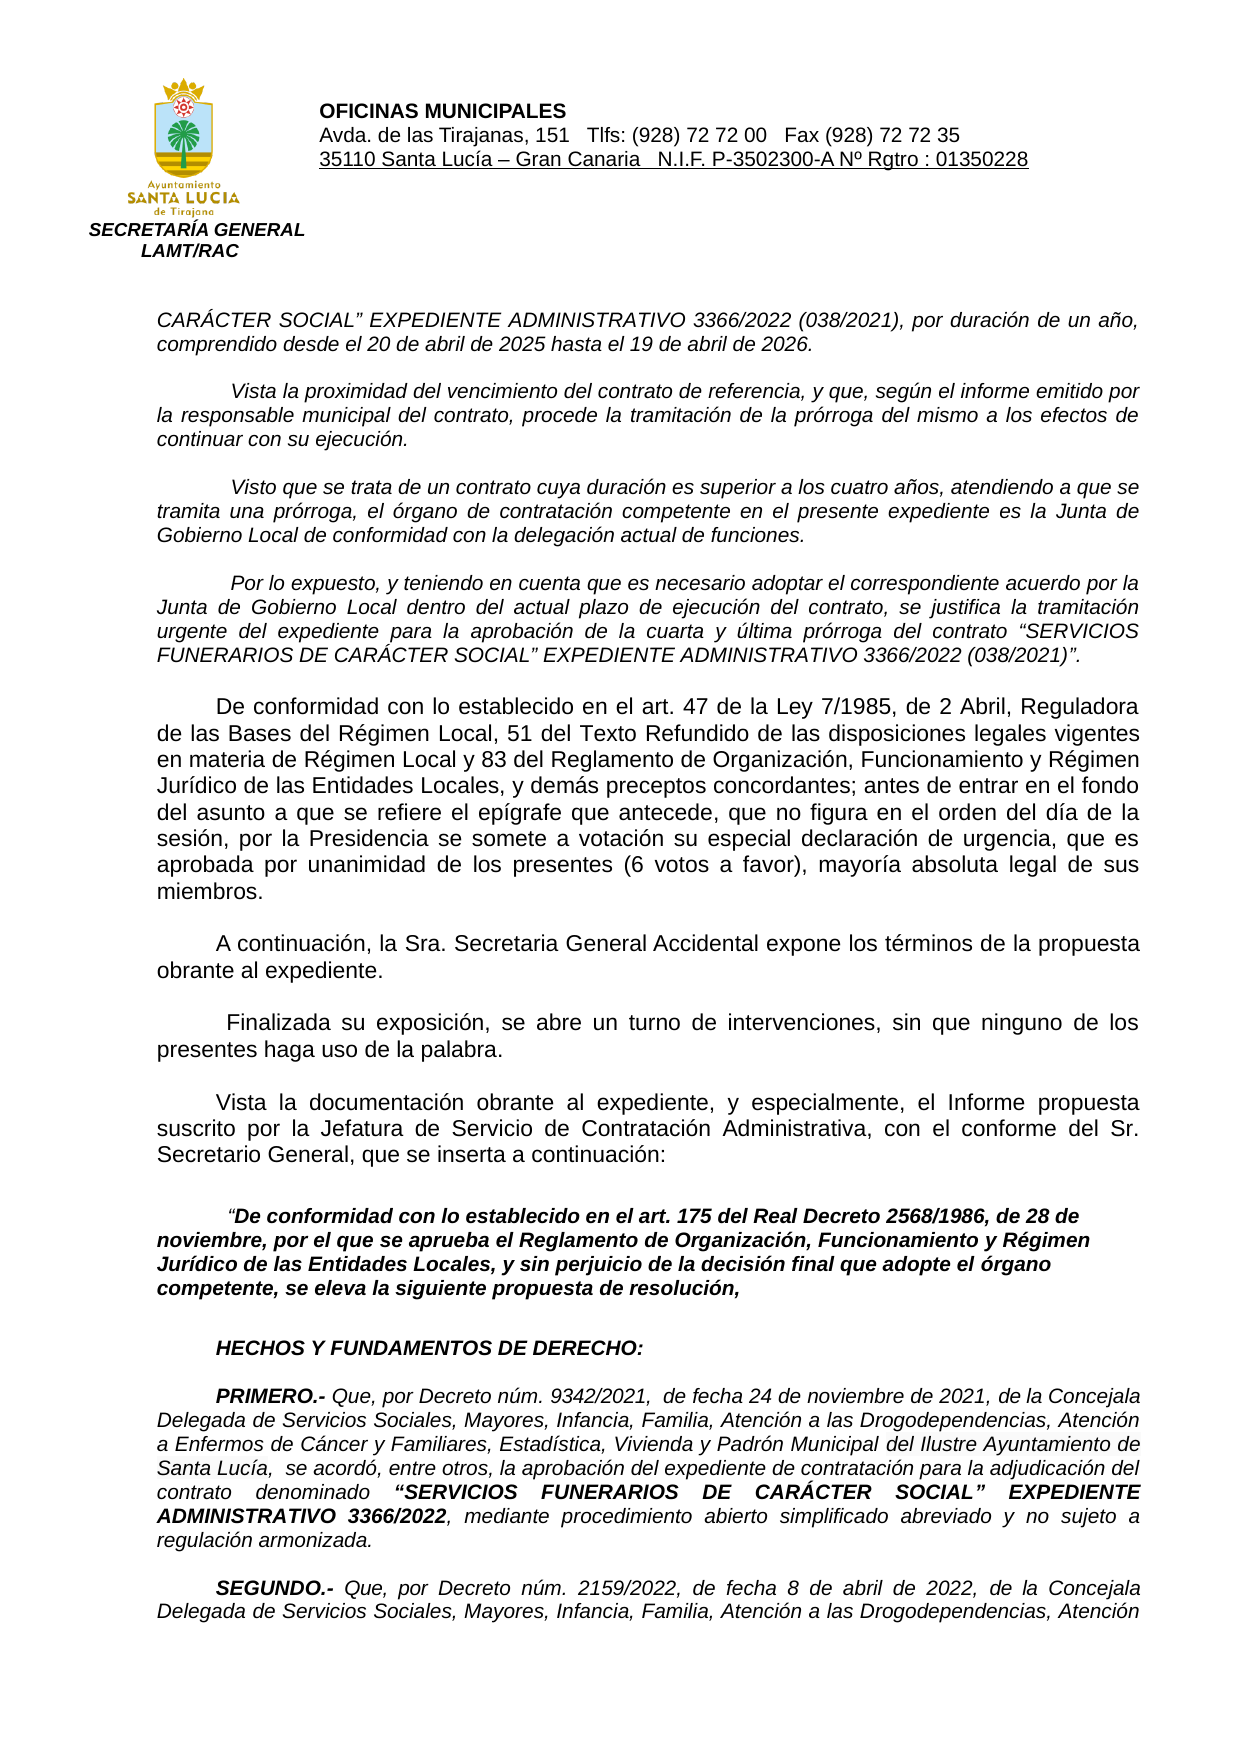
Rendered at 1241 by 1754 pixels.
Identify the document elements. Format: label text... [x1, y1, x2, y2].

text De conformidad con lo establecido en el art. 47 de la Ley 7/1985, de 2 Abril, Reguladora de las Bases del Régimen Local, 51 del Texto Refundido de las disposiciones legales vigentes en materia de Régimen Local y 83 del Reglamento de Organización, Funcionamiento y Régimen Jurídico de las Entidades Locales, y demás preceptos concordantes; antes de entrar en el fondo del asunto a que se refiere el epígrafe que antecede, que no figura en el orden del día de la sesión, por la Presidencia se somete a votación su especial declaración de urgencia, que es aprobada por unanimidad de los presentes (6 votos a favor), mayoría absoluta legal de sus miembros. [157, 693, 1140, 904]
text Vista la proximidad del vencimiento del contrato de referencia, y que, según el informe emitido por la responsable municipal del contrato, procede la tramitación de la prórroga del mismo a los efectos de continuar con su ejecución. [157, 379, 1141, 451]
text Vista la documentación obrante al expediente, y especialmente, el Informe propuesta suscrito por la Jefatura de Servicio de Contratación Administrativa, con el conforme del Sr. Secretario General, que se inserta a continuación: [157, 1088, 1140, 1167]
text Por lo expuesto, y teniendo en cuenta que es necesario adoptar el correspondiente acuerdo por la Junta de Gobierno Local dentro del actual plazo de ejecución del contrato, se justifica la tramitación urgente del expediente para la aprobación de la cuarta y última prórroga del contrato “SERVICIOS FUNERARIOS DE CARÁCTER SOCIAL” EXPEDIENTE ADMINISTRATIVO 3366/2022 (038/2021)”. [157, 571, 1141, 667]
text Visto que se trata de un contrato cuya duración es superior a los cuatro años, atendiendo a que se tramita una prórroga, el órgano de contratación competente en el presente expediente es la Junta de Gobierno Local de conformidad con la delegación actual de funciones. [157, 475, 1141, 547]
text SEGUNDO.- Que, por Decreto núm. 2159/2022, de fecha 8 de abril de 2022, de la Concejala Delegada de Servicios Sociales, Mayores, Infancia, Familia, Atención a las Drogodependencias, Atención [157, 1575, 1141, 1623]
text HECHOS Y FUNDAMENTOS DE DERECHO: [157, 1336, 1140, 1360]
text A continuación, la Sra. Secretaria General Accidental expone los términos de la propuesta obrante al expediente. [157, 930, 1140, 983]
text PRIMERO.- Que, por Decreto núm. 9342/2021, de fecha 24 de noviembre de 2021, de la Concejala Delegada de Servicios Sociales, Mayores, Infancia, Familia, Atención a las Drogodependencias, Atención a Enfermos de Cáncer y Familiares, Estadística, Vivienda y Padrón Municipal del Ilustre Ayuntamiento de Santa Lucía, se acordó, entre otros, la aprobación del expediente de contratación para la adjudicación del contrato denominado “SERVICIOS FUNERARIOS DE CARÁCTER SOCIAL” EXPEDIENTE ADMINISTRATIVO 3366/2022, mediante procedimiento abierto simplificado abreviado y no sujeto a regulación armonizada. [157, 1384, 1141, 1551]
text “De conformidad con lo establecido en el art. 175 del Real Decreto 2568/1986, de 28 de noviembre, por el que se aprueba el Reglamento de Organización, Funcionamiento y Régimen Jurídico de las Entidades Locales, y sin perjuicio de la decisión final que adopte el órgano competente, se eleva la siguiente propuesta de resolución, [157, 1203, 1140, 1299]
text CARÁCTER SOCIAL” EXPEDIENTE ADMINISTRATIVO 3366/2022 (038/2021), por duración de un año, comprendido desde el 20 de abril de 2025 hasta el 19 de abril de 2026. [157, 307, 1141, 355]
text Finalizada su exposición, se abre un turno de intervenciones, sin que ninguno de los presentes haga uso de la palabra. [157, 1009, 1140, 1062]
